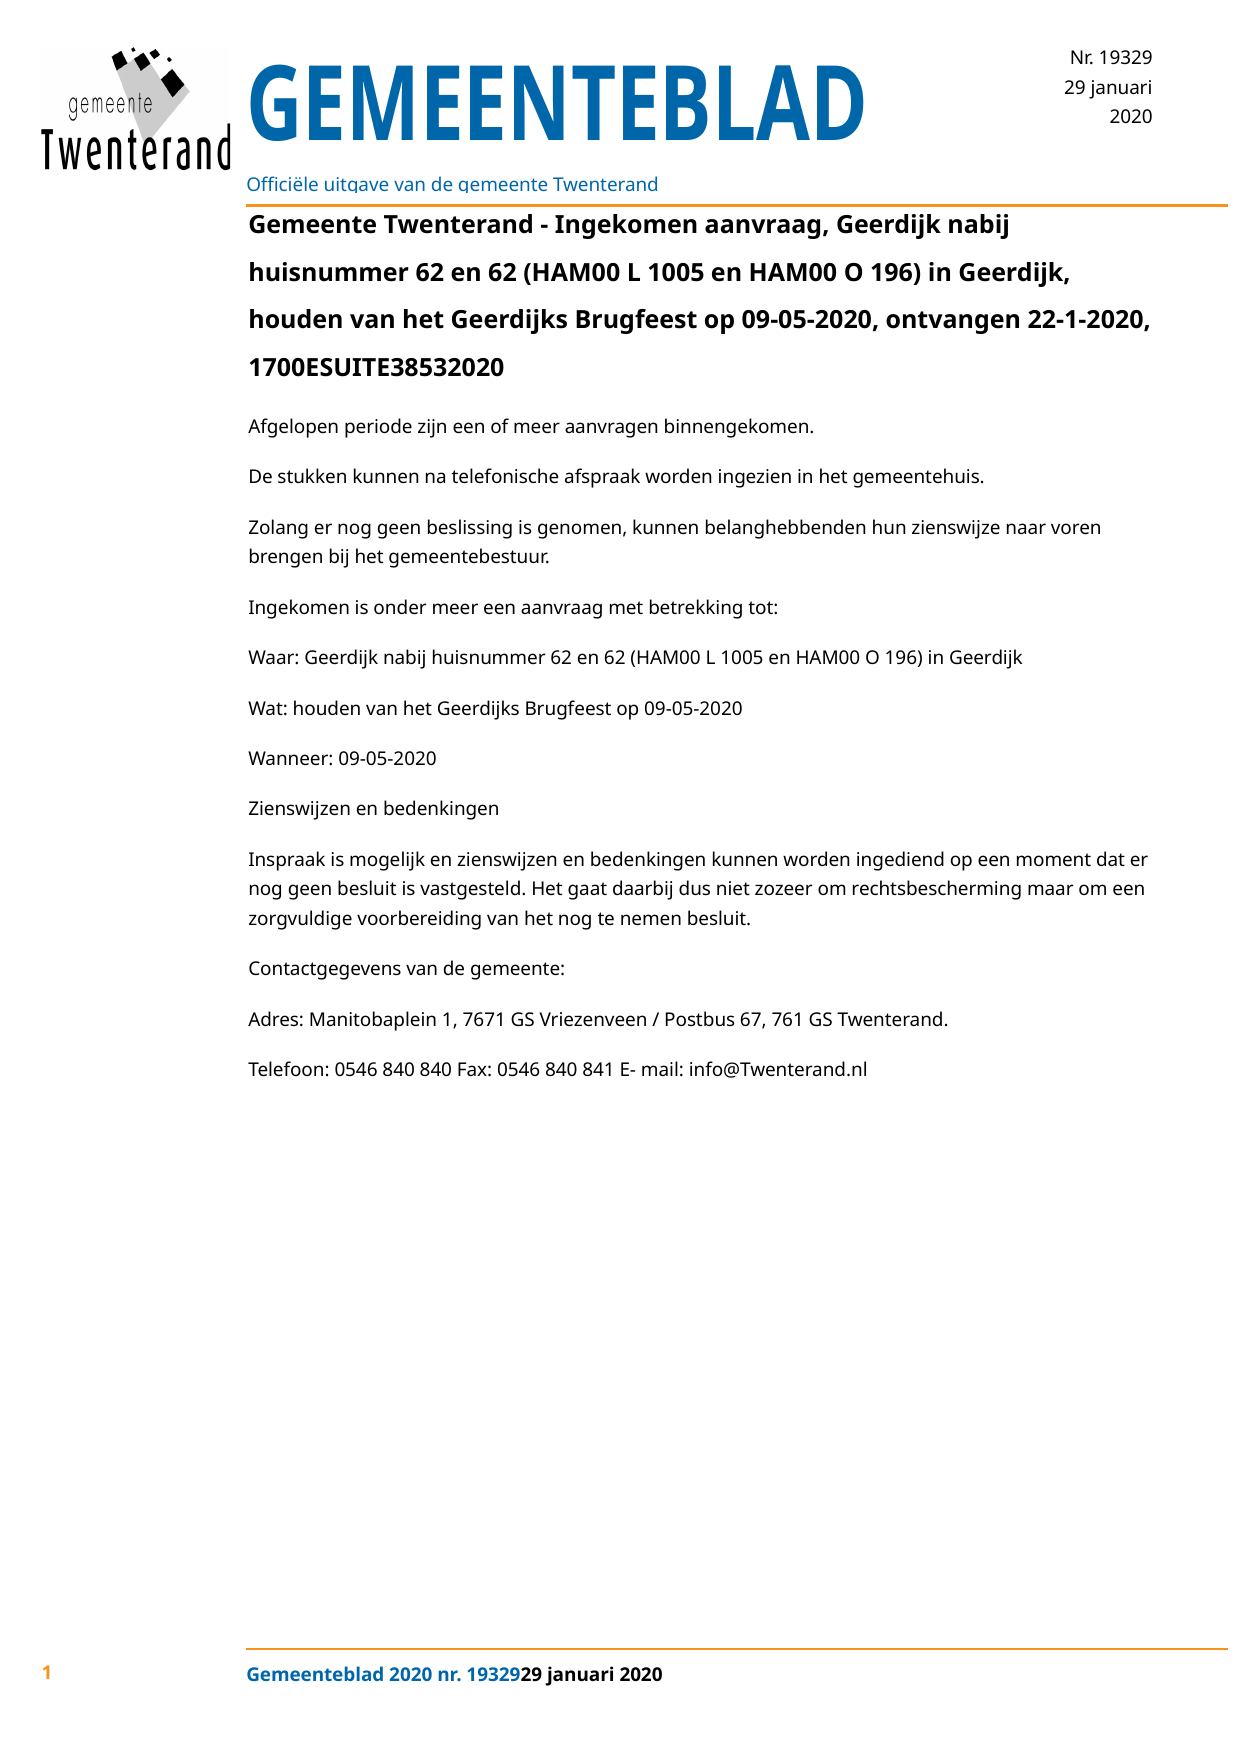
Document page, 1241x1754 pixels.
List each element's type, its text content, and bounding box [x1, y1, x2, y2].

text Wat: houden van het Geerdijks Brugfeest op 09-05-2020 [248, 695, 1152, 721]
text Telefoon: 0546 840 840 Fax: 0546 840 841 E- mail: info@Twenterand.nl [248, 1056, 1152, 1082]
text Gemeente Twenterand - Ingekomen aanvraag, Geerdijk nabij huisnummer 62 en 62 (HAM00 L 1005 en HAM00 O 196) in Geerdijk, houden van het Geerdijks Brugfeest op 09-05-2020, ontvangen 22-1-2020, 1700ESUITE38532020 [248, 207, 1152, 384]
text Adres: Manitobaplein 1, 7671 GS Vriezenveen / Postbus 67, 761 GS Twenterand. [248, 1006, 1152, 1032]
text Afgelopen periode zijn een of meer aanvragen binnengekomen. [248, 413, 1152, 439]
text Wanneer: 09-05-2020 [248, 745, 1152, 771]
text Ingekomen is onder meer een aanvraag met betrekking tot: [248, 594, 1152, 620]
text Zolang er nog geen beslissing is genomen, kunnen belanghebbenden hun zienswijze naar voren brengen bij het gemeentebestuur. [248, 514, 1152, 569]
text Waar: Geerdijk nabij huisnummer 62 en 62 (HAM00 L 1005 en HAM00 O 196) in Geerdijk [248, 644, 1152, 670]
text Inspraak is mogelijk en zienswijzen en bedenkingen kunnen worden ingediend op een moment dat er nog geen besluit is vastgesteld. Het gaat daarbij dus niet zozeer om rechtsbescherming maar om een zorgvuldige voorbereiding van het nog te nemen besluit. [248, 846, 1152, 931]
text Zienswijzen en bedenkingen [248, 796, 1152, 821]
text De stukken kunnen na telefonische afspraak worden ingezien in het gemeentehuis. [248, 463, 1152, 489]
picture [41, 47, 231, 172]
text Contactgegevens van de gemeente: [248, 956, 1152, 981]
